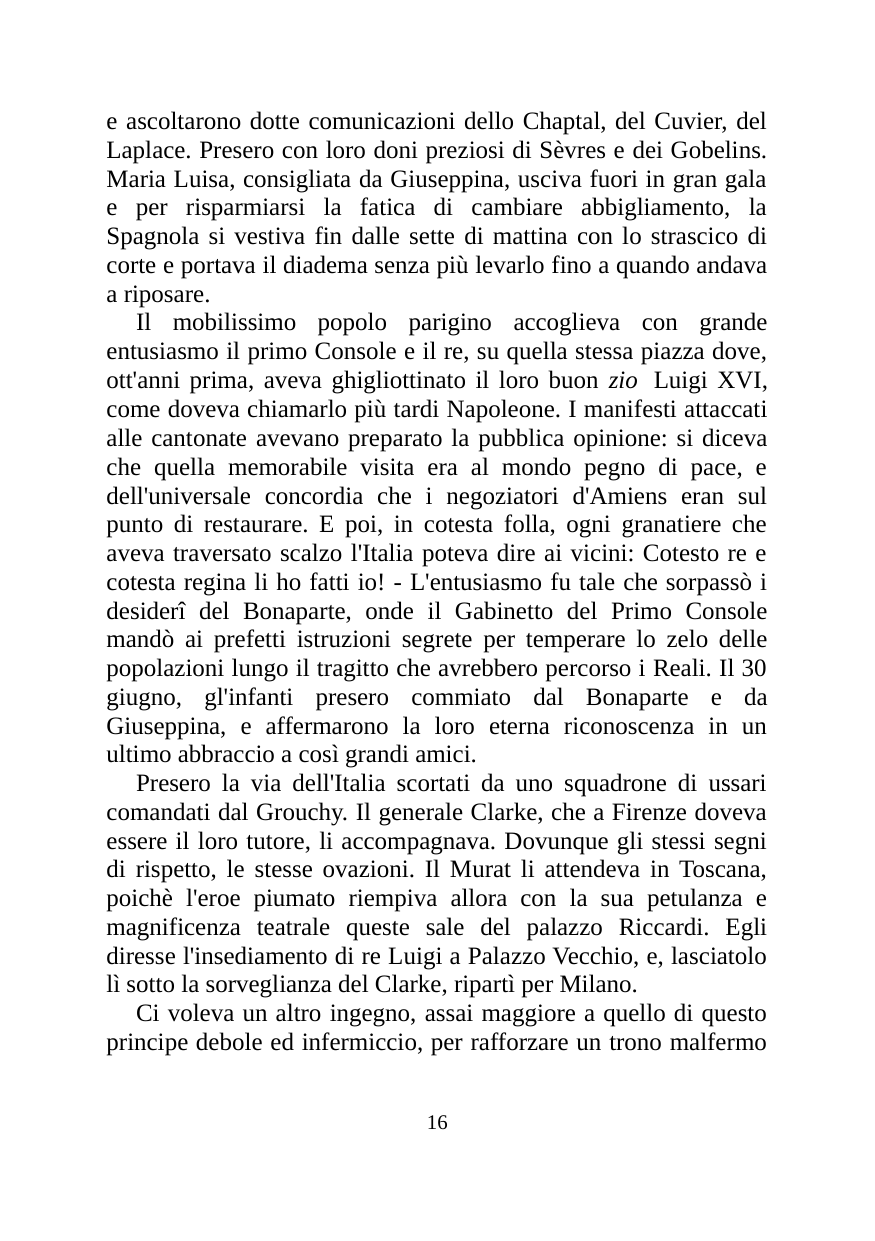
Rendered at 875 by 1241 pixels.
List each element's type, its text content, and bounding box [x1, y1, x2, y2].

text e ascoltarono dotte comunicazioni dello Chaptal, del Cuvier, del Laplace. Presero con loro doni preziosi di Sèvres e dei Gobelins. Maria Luisa, consigliata da Giuseppina, usciva fuori in gran gala e per risparmiarsi la fatica di cambiare abbigliamento, la Spagnola si vestiva fin dalle sette di mattina con lo strascico di corte e portava il diadema senza più levarlo fino a quando andava a riposare. [106, 106, 768, 307]
text Presero la via dell'Italia scortati da uno squadrone di ussari comandati dal Grouchy. Il generale Clarke, che a Firenze doveva essere il loro tutore, li accompagnava. Dovunque gli stessi segni di rispetto, le stesse ovazioni. Il Murat li attendeva in Toscana, poichè l'eroe piumato riempiva allora con la sua petulanza e magnificenza teatrale queste sale del palazzo Riccardi. Egli diresse l'insediamento di re Luigi a Palazzo Vecchio, e, lasciatolo lì sotto la sorveglianza del Clarke, ripartì per Milano. [106, 768, 768, 998]
text Ci voleva un altro ingegno, assai maggiore a quello di questo principe debole ed infermiccio, per rafforzare un trono malfermo [106, 998, 768, 1056]
text Il mobilissimo popolo parigino accoglieva con grande entusiasmo il primo Console e il re, su quella stessa piazza dove, ott'anni prima, aveva ghigliottinato il loro buon zio Luigi XVI, come doveva chiamarlo più tardi Napoleone. I manifesti attaccati alle cantonate avevano preparato la pubblica opinione: si diceva che quella memorabile visita era al mondo pegno di pace, e dell'universale concordia che i negoziatori d'Amiens eran sul punto di restaurare. E poi, in cotesta folla, ogni granatiere che aveva traversato scalzo l'Italia poteva dire ai vicini: Cotesto re e cotesta regina li ho fatti io! - L'entusiasmo fu tale che sorpassò i desiderî del Bonaparte, onde il Gabinetto del Primo Console mandò ai prefetti istruzioni segrete per temperare lo zelo delle popolazioni lungo il tragitto che avrebbero percorso i Reali. Il 30 giugno, gl'infanti presero commiato dal Bonaparte e da Giuseppina, e affermarono la loro eterna riconoscenza in un ultimo abbraccio a così grandi amici. [106, 307, 768, 768]
